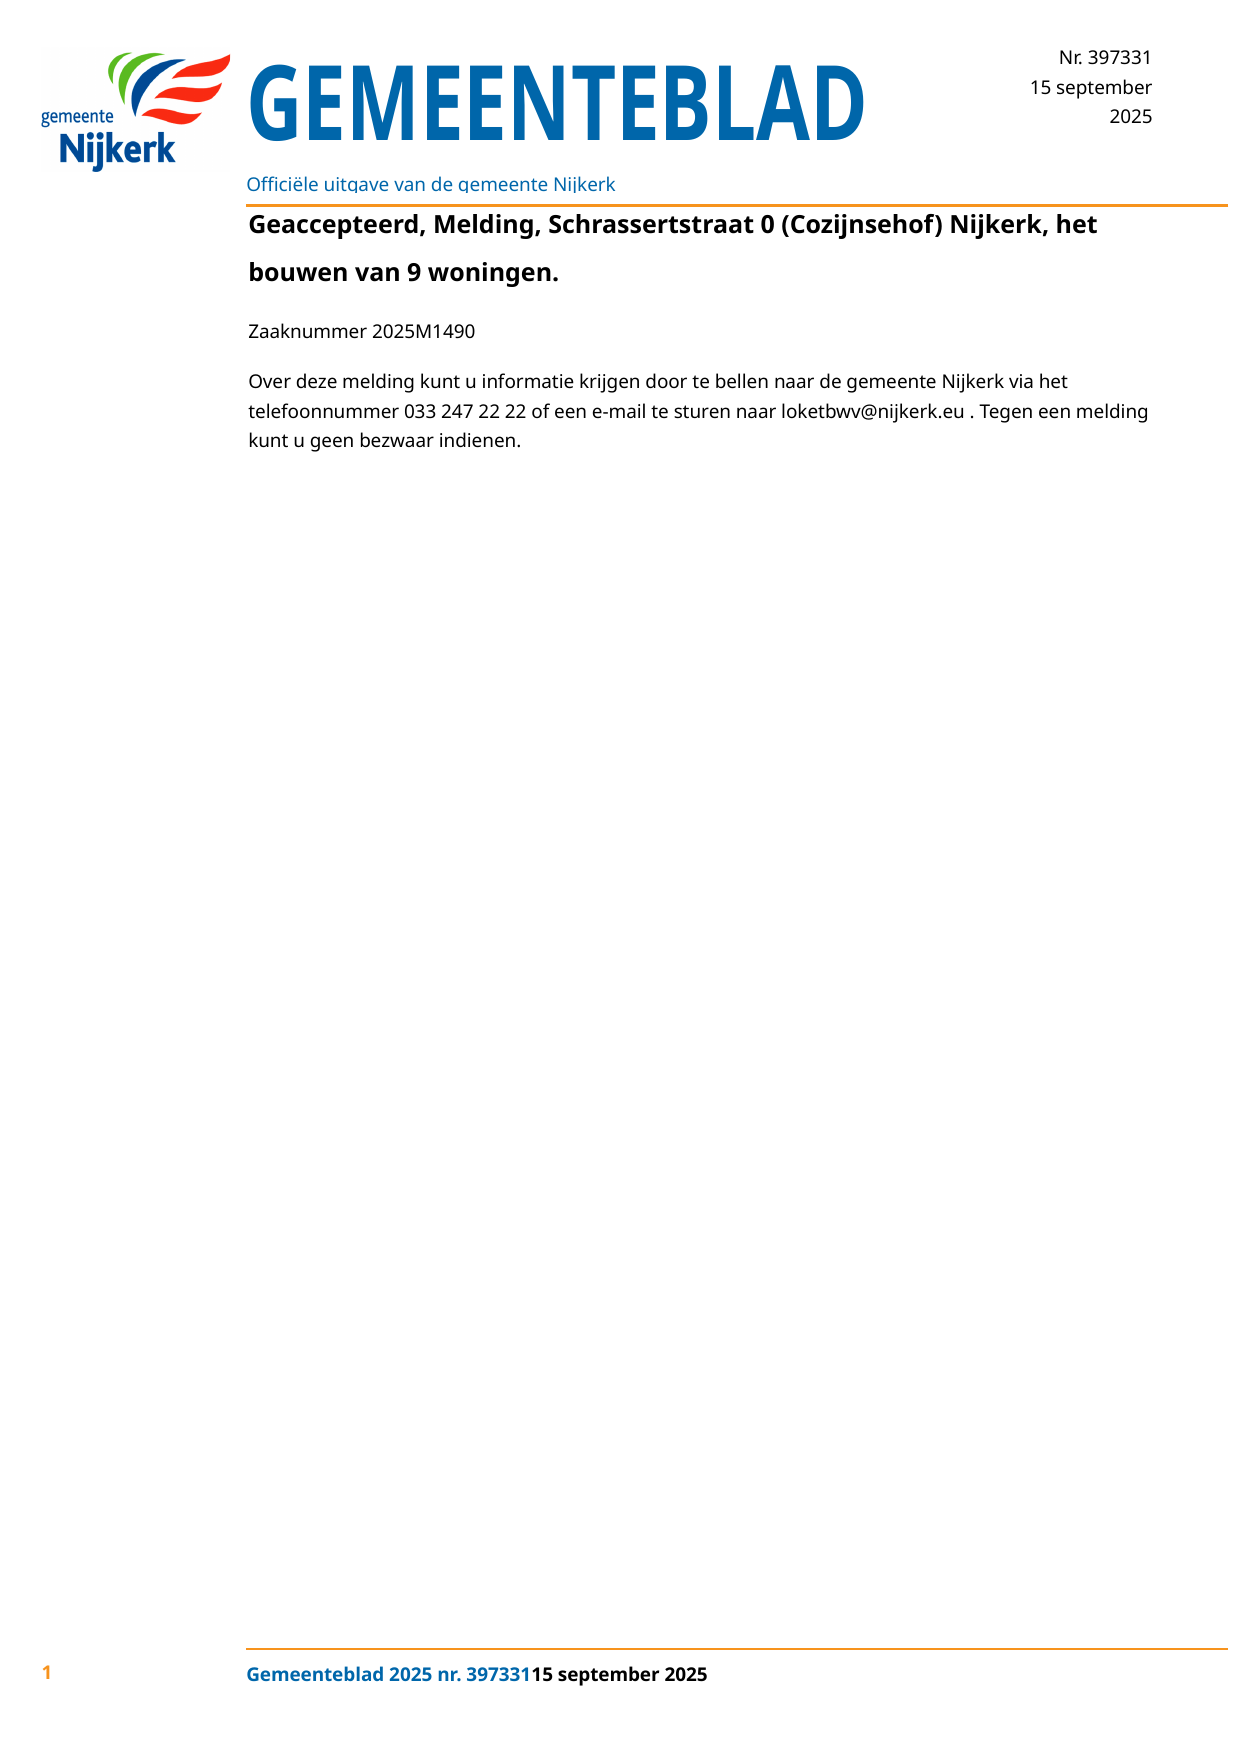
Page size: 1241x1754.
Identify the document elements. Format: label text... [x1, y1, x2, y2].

text Over deze melding kunt u informatie krijgen door te bellen naar de gemeente Nijkerk via het telefoonnummer 033 247 22 22 of een e-mail te sturen naar loketbwv@nijkerk.eu . Tegen een melding kunt u geen bezwaar indienen. [248, 368, 1152, 453]
text Zaaknummer 2025M1490 [248, 318, 1152, 344]
picture [41, 47, 231, 172]
text Geaccepteerd, Melding, Schrassertstraat 0 (Cozijnsehof) Nijkerk, het bouwen van 9 woningen. [248, 207, 1152, 288]
